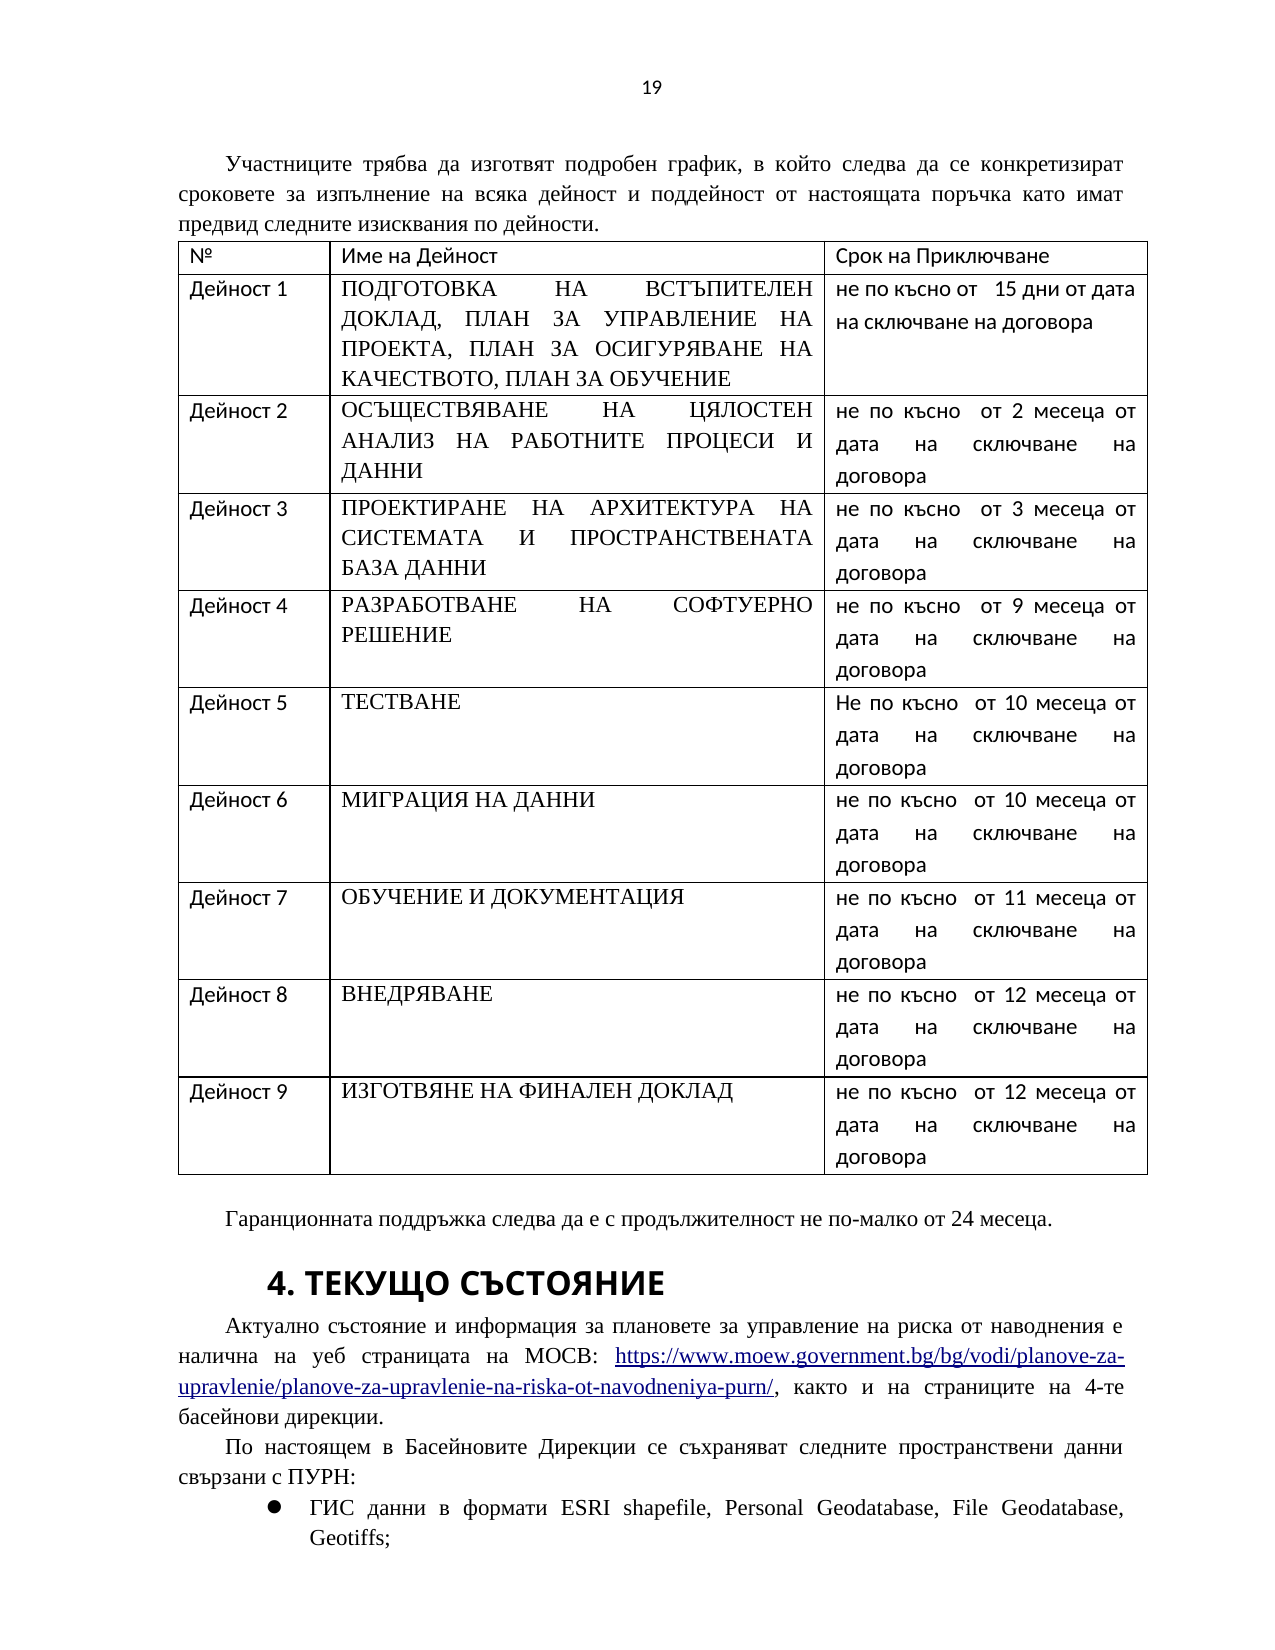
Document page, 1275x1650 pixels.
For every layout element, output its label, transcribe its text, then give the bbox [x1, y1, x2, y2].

table_header Име на Дейност [331, 242, 824, 273]
table_cell Дейност 3 [179, 494, 329, 590]
table_cell Разработване на софтуерно решение [331, 591, 824, 687]
table_cell не по късно от 12 месеца от дата на сключване на договора [825, 980, 1147, 1076]
table_cell не по късно от 12 месеца от дата на сключване на договора [825, 1078, 1147, 1174]
table_cell не по късно от 11 месеца от дата на сключване на договора [825, 883, 1147, 979]
table_cell ОБУЧЕНИЕ И ДОКУМЕНТАЦИЯ [331, 883, 824, 979]
table_cell ВНЕДРЯВАНЕ [331, 980, 824, 1076]
table_cell Дейност 4 [179, 591, 329, 687]
table_cell ТЕСТВАНЕ [331, 688, 824, 784]
table_cell Дейност 2 [179, 396, 329, 493]
text Участниците трябва да изготвят подробен график, в който следва да се конкретизират сроковете за изпълнение на всяка дейност и поддейност от настоящата поръчка като имат предвид следните изисквания по дейности. [178, 150, 1125, 237]
table_header Срок на Приключване [825, 242, 1147, 273]
list ГИС данни в формати ESRI shapefile, Personal Geodatabase, File Geodatabase, Geotiffs; [266, 1494, 1125, 1550]
table_cell Дейност 8 [179, 980, 329, 1076]
table_cell ПОДГОТОВКА НА ВСТЪПИТЕЛЕН ДОКЛАД, ПЛАН ЗА УПРАВЛЕНИЕ НА ПРОЕКТА, ПЛАН ЗА ОСИГУРЯВАНЕ НА КАЧЕСТВОТО, ПЛАН ЗА ОБУЧЕНИЕ [331, 275, 824, 395]
table_cell ПРОЕКТИРАНЕ НА АРХИТЕКТУРА НА СИСТЕМАТА И ПРОСТРАНСТВЕНАТА БАЗА ДАННИ [331, 494, 824, 590]
table_cell не по късно от 9 месеца от дата на сключване на договора [825, 591, 1147, 687]
table_cell Дейност 1 [179, 275, 329, 395]
table_cell Дейност 7 [179, 883, 329, 979]
table_cell ИЗГОТВЯНЕ НА ФИНАЛЕН ДОКЛАД [331, 1078, 824, 1174]
table_cell Дейност 9 [179, 1078, 329, 1174]
table_cell не по късно от 10 месеца от дата на сключване на договора [825, 786, 1147, 882]
table_cell МИГРАЦИЯ НА ДАННИ [331, 786, 824, 882]
table_cell не по късно от 15 дни от дата на сключване на договора [825, 275, 1147, 395]
table_cell Осъществяване на цялостен анализ на работните процеси и данни [331, 396, 824, 493]
subtitle ТЕКУЩО СЪСТОЯНИЕ [267, 1260, 1125, 1306]
table_header № [179, 242, 329, 273]
text По настоящем в Басейновите Дирекции се съхраняват следните пространствени данни свързани с ПУРН: [178, 1433, 1125, 1490]
table_cell Не по късно от 10 месеца от дата на сключване на договора [825, 688, 1147, 784]
table_cell не по късно от 3 месеца от дата на сключване на договора [825, 494, 1147, 590]
table_cell не по късно от 2 месеца от дата на сключване на договора [825, 396, 1147, 493]
text Гаранционната поддръжка следва да е с продължителност не по-малко от 24 месеца. [178, 1205, 1125, 1231]
table_cell Дейност 5 [179, 688, 329, 784]
text Актуално състояние и информация за плановете за управление на риска от наводнения е налична на уеб страницата на МОСВ: https://www.moew.government.bg/bg/vodi/planove-za-upravlenie/planove-za-upravlenie-na-riska-ot-navodneniya-purn/, както и на страниците на 4-те басейнови дирекции. [178, 1312, 1125, 1429]
table_cell Дейност 6 [179, 786, 329, 882]
